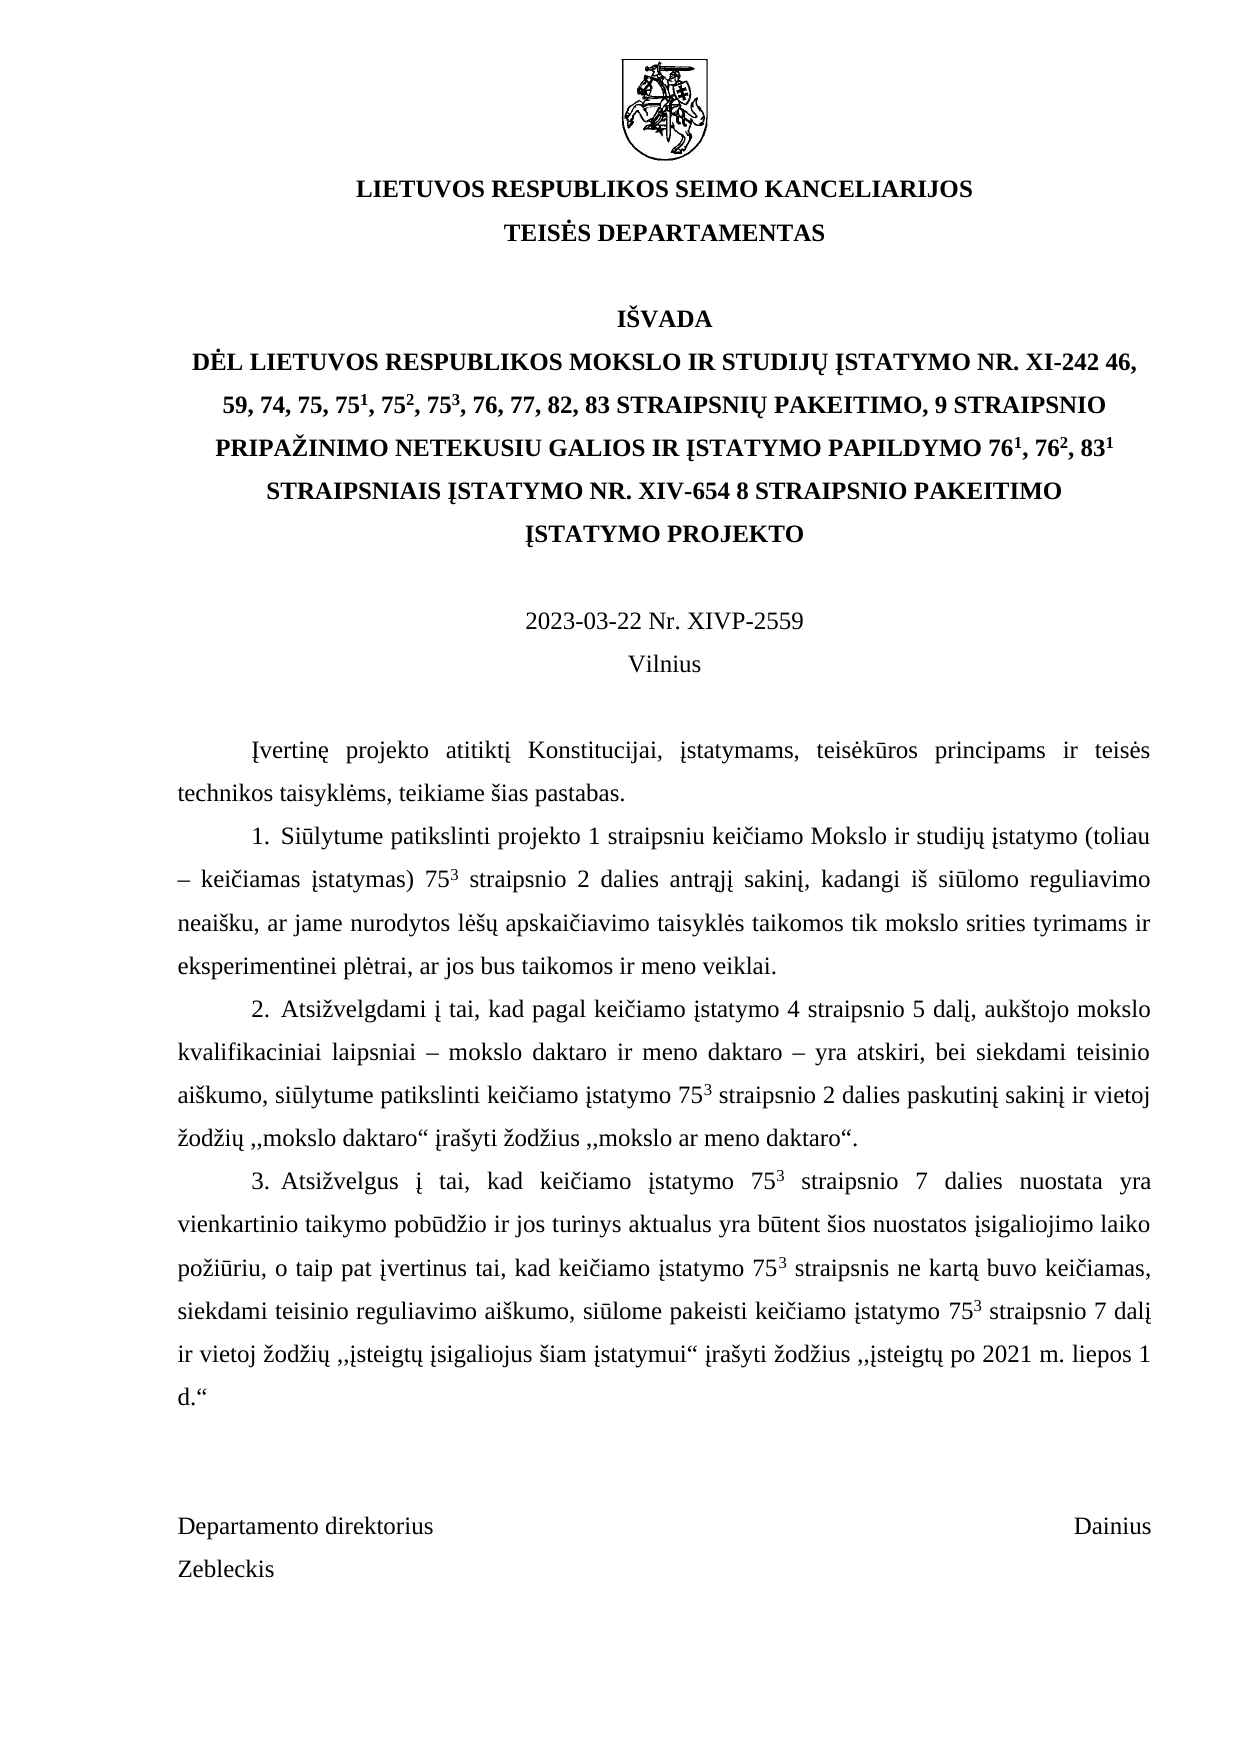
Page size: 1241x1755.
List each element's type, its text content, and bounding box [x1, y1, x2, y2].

text 2023-03-22 Nr. XIVP-2559 [177, 606, 1152, 634]
text Departamento direktorius Dainius Zebleckis [177, 1511, 1152, 1583]
text Įvertinę projekto atitiktį Konstitucijai, įstatymams, teisėkūros principams ir teisės technikos taisyklėms, teikiame šias pastabas. [177, 735, 1152, 807]
text Vilnius [177, 649, 1152, 678]
text ĮSTATYMO PROJEKTO [177, 519, 1152, 548]
subtitle TEISĖS DEPARTAMENTAS [177, 218, 1152, 246]
list Siūlytume patikslinti projekto 1 straipsniu keičiamo Mokslo ir studijų įstatymo (toliau – keičiamas įstatymas) 753 straipsnio 2 dalies antrąjį sakinį, kadangi iš siūlomo reguliavimo neaišku, ar jame nurodytos lėšų apskaičiavimo taisyklės taikomos tik mokslo srities tyrimams ir eksperimentinei plėtrai, ar jos bus taikomos ir meno veiklai. [177, 821, 1152, 979]
text LIETUVOS RESPUBLIKOS SEIMO KANCELIARIJOS [177, 174, 1152, 203]
text DĖL LIETUVOS RESPUBLIKOS MOKSLO IR STUDIJŲ ĮSTATYMO NR. XI-242 46, 59, 74, 75, 751, 752, 753, 76, 77, 82, 83 STRAIPSNIŲ PAKEITIMO, 9 STRAIPSNIO PRIPAŽINIMO NETEKUSIU GALIOS IR ĮSTATYMO PAPILDYMO 761, 762, 831 STRAIPSNIAIS ĮSTATYMO NR. XIV-654 8 STRAIPSNIO PAKEITIMO [177, 347, 1152, 505]
text IŠVADA [177, 304, 1152, 333]
list Atsižvelgus į tai, kad keičiamo įstatymo 753 straipsnio 7 dalies nuostata yra vienkartinio taikymo pobūdžio ir jos turinys aktualus yra būtent šios nuostatos įsigaliojimo laiko požiūriu, o taip pat įvertinus tai, kad keičiamo įstatymo 753 straipsnis ne kartą buvo keičiamas, siekdami teisinio reguliavimo aiškumo, siūlome pakeisti keičiamo įstatymo 753 straipsnio 7 dalį ir vietoj žodžių ,,įsteigtų įsigaliojus šiam įstatymui“ įrašyti žodžius ,,įsteigtų po 2021 m. liepos 1 d.“ [177, 1166, 1152, 1411]
list Atsižvelgdami į tai, kad pagal keičiamo įstatymo 4 straipsnio 5 dalį, aukštojo mokslo kvalifikaciniai laipsniai – mokslo daktaro ir meno daktaro – yra atskiri, bei siekdami teisinio aiškumo, siūlytume patikslinti keičiamo įstatymo 753 straipsnio 2 dalies paskutinį sakinį ir vietoj žodžių ,,mokslo daktaro“ įrašyti žodžius ,,mokslo ar meno daktaro“. [177, 994, 1152, 1152]
